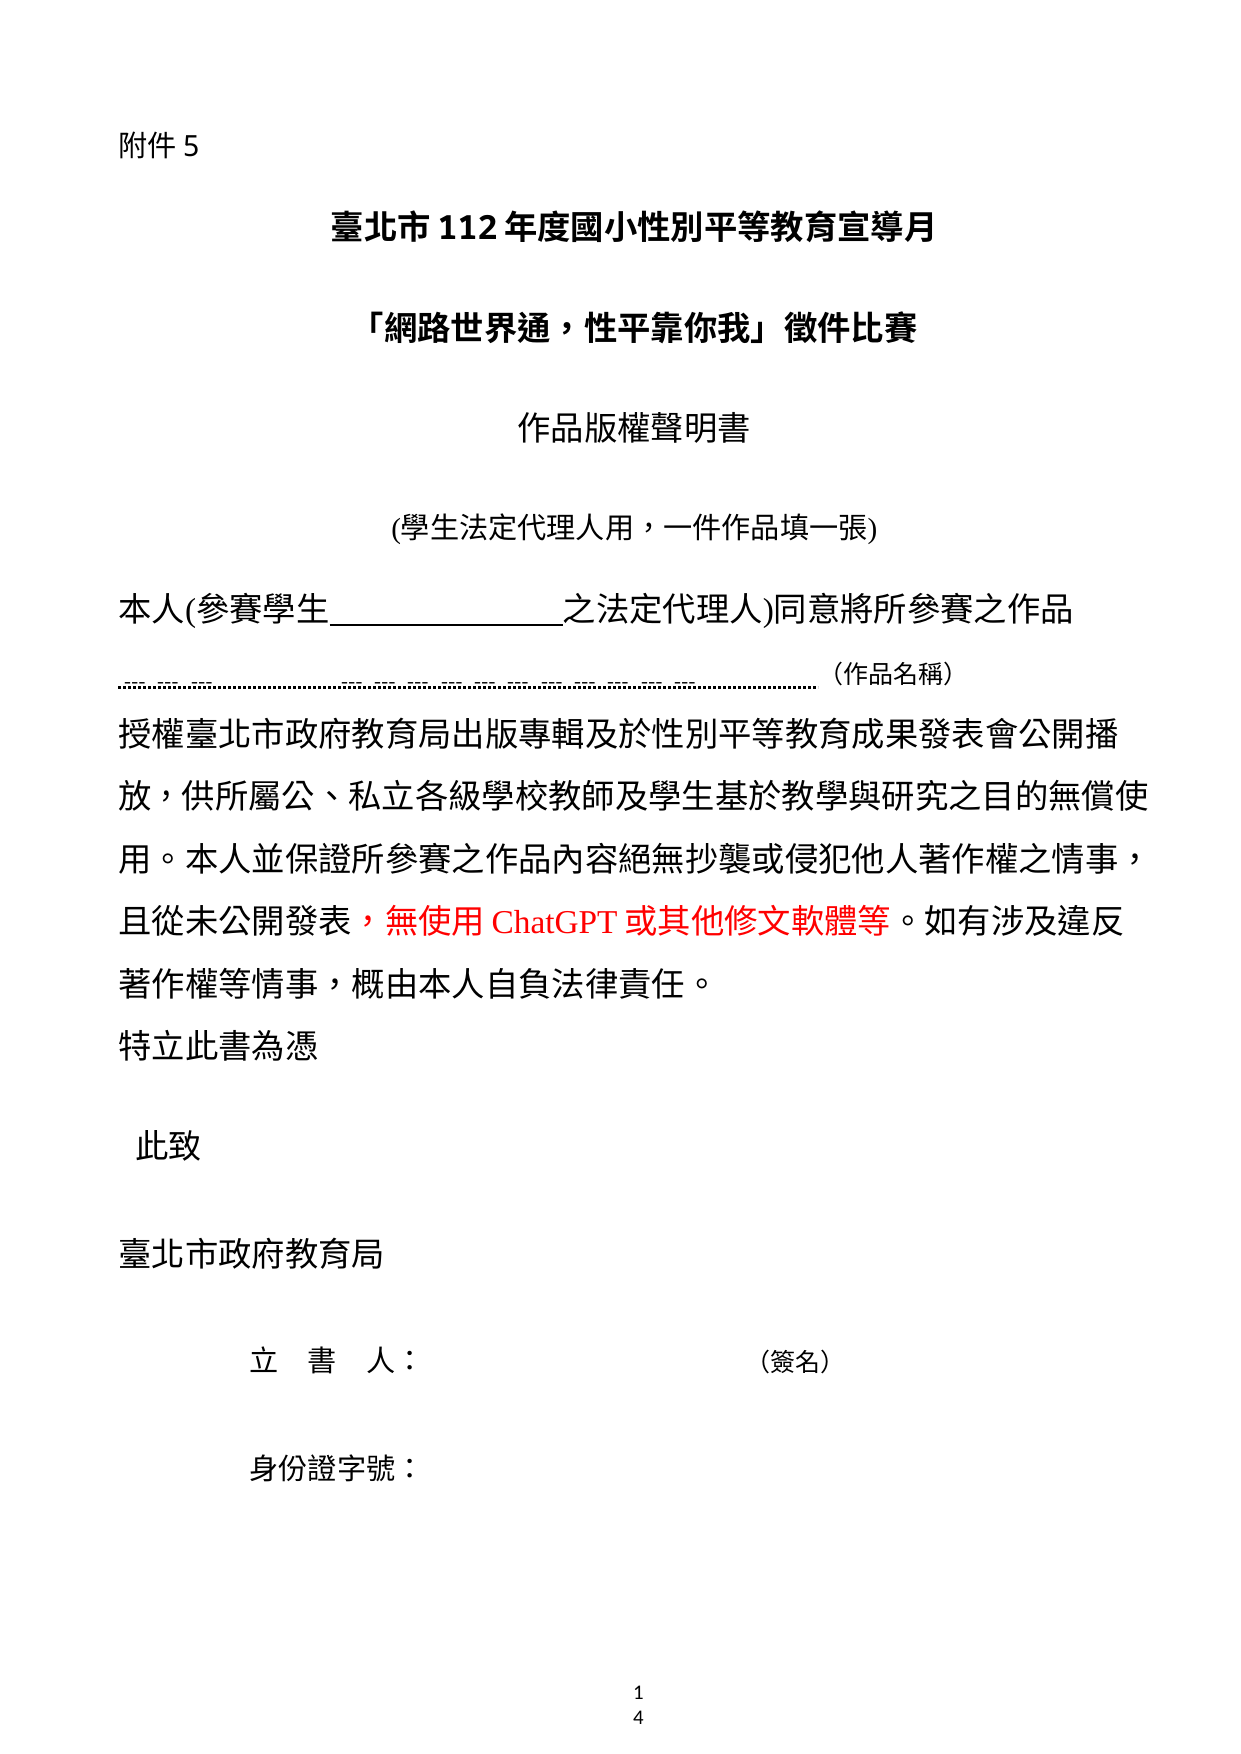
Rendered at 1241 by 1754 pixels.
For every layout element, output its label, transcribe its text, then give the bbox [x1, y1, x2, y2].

text 特立此書為憑 [118, 1002, 1150, 1065]
text 此致 [118, 1102, 1150, 1165]
text 授權臺北市政府教育局出版專輯及於性別平等教育成果發表會公開播放，供所屬公、私立各級學校教師及學生基於教學與研究之目的無償使用。本人並保證所參賽之作品內容絕無抄襲或侵犯他人著作權之情事，且從未公開發表，無使用ChatGPT或其他修文軟體等。如有涉及違反著作權等情事，概由本人自負法律責任。 [118, 690, 1150, 1002]
text (學生法定代理人用，一件作品填一張) [118, 484, 1150, 546]
text 身份證字號： [118, 1425, 1150, 1487]
text 臺北市政府教育局 [118, 1210, 1150, 1272]
text 臺北市112年度國小性別平等教育宣導月 [118, 184, 1150, 246]
text 作品版權聲明書 [118, 384, 1150, 446]
text 立 書 人： （簽名） [118, 1317, 1150, 1380]
text 附件5 [118, 102, 1150, 165]
text ﹍﹍﹍ ﹍﹍﹍﹍﹍﹍﹍﹍﹍﹍﹍ （作品名稱） [118, 627, 1150, 690]
text 「網路世界通，性平靠你我」徵件比賽 [118, 284, 1150, 346]
text 本人(參賽學生 之法定代理人)同意將所參賽之作品 [118, 565, 1150, 627]
